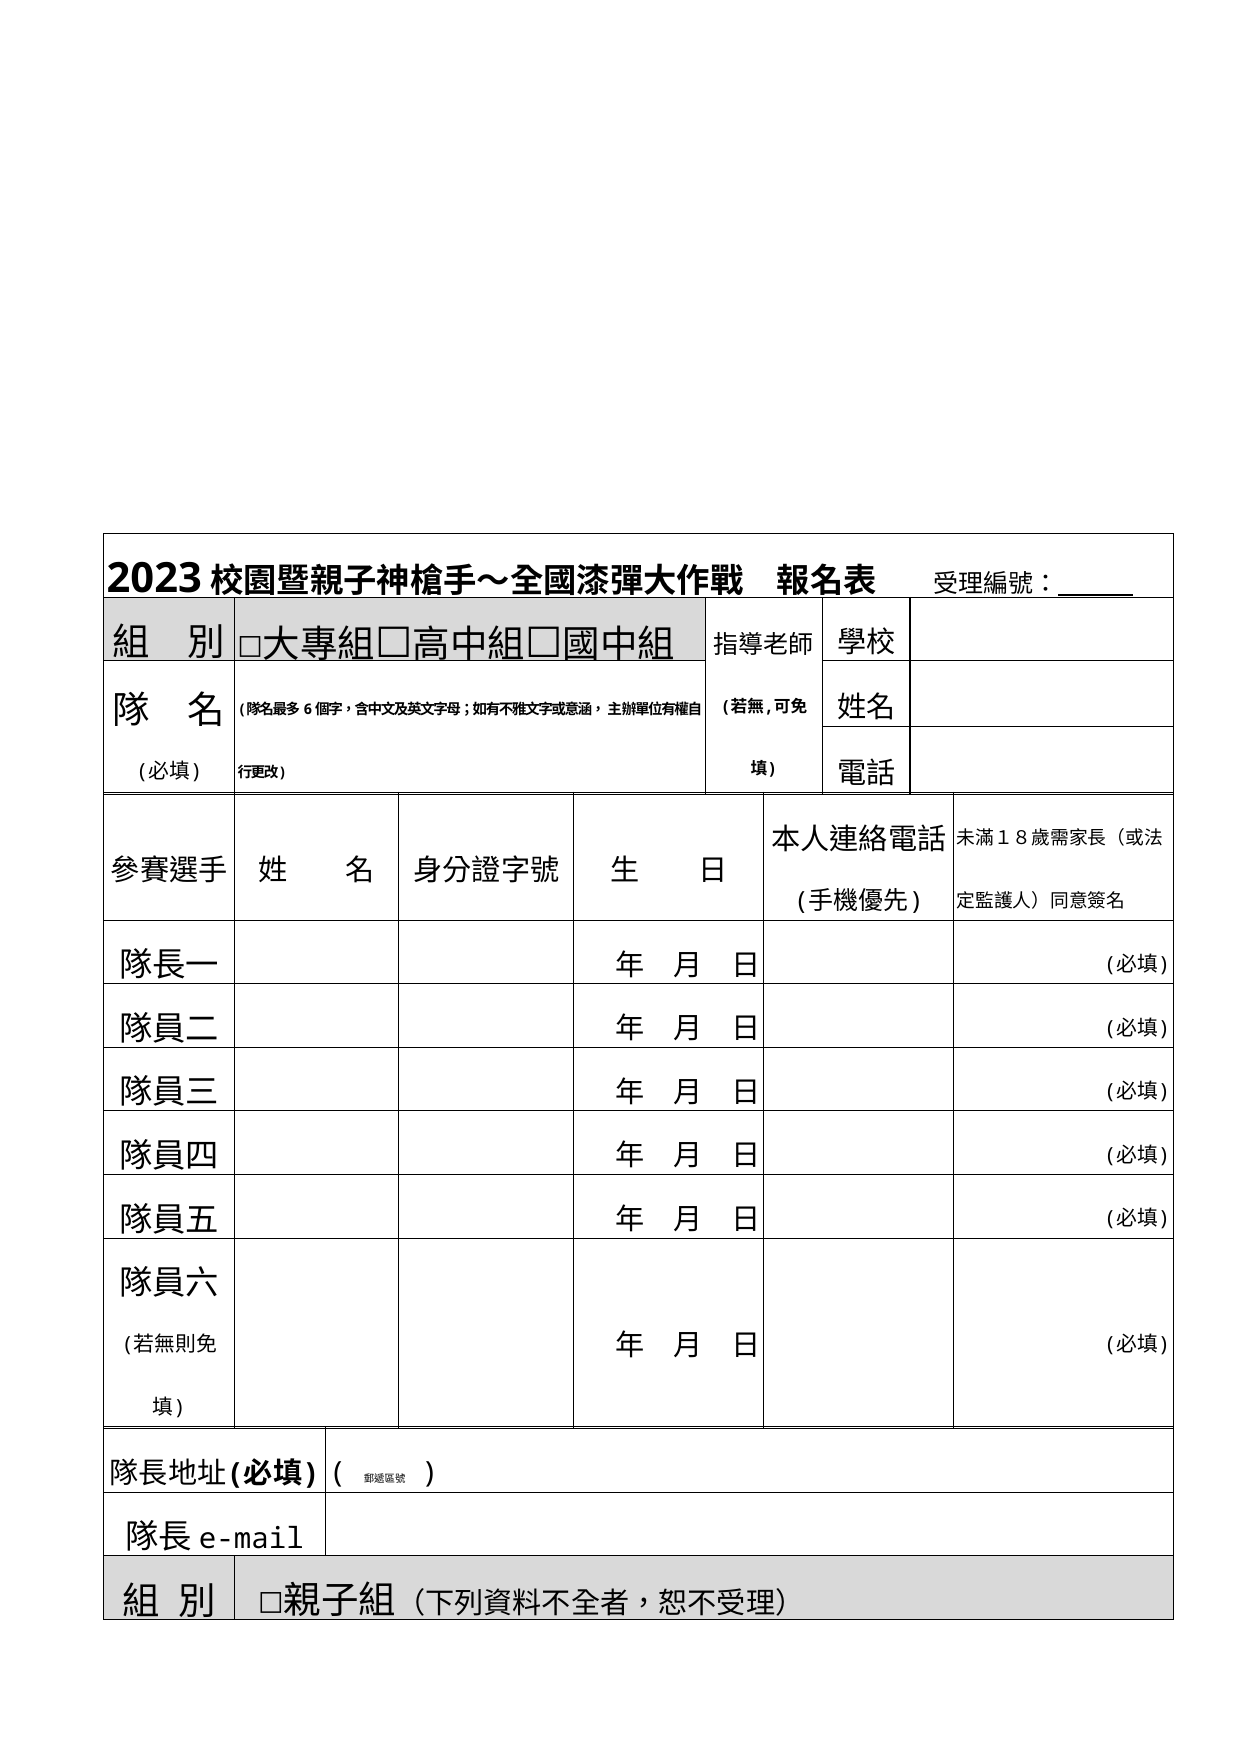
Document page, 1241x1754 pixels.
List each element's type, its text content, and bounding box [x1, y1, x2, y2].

table_cell (必填) [954, 1239, 1173, 1426]
table_cell 年 月 日 [574, 984, 763, 1047]
table_cell [235, 984, 398, 1047]
table_cell [911, 727, 1173, 792]
table_cell 隊 名 (必填) [104, 661, 234, 792]
table_cell [235, 1239, 398, 1426]
table_cell 隊長地址(必填) [104, 1429, 325, 1492]
table_cell 隊員五 [104, 1175, 234, 1237]
table_cell 身分證字號 [399, 795, 573, 920]
table_cell 參賽選手 [104, 795, 234, 920]
table_cell 未滿１８歲需家長（或法定監護人）同意簽名 [954, 795, 1173, 920]
table_cell [399, 1175, 573, 1237]
table_cell 隊員四 [104, 1111, 234, 1174]
table_cell 本人連絡電話(手機優先) [764, 795, 953, 920]
table_cell [235, 1111, 398, 1174]
table_cell 電話 [823, 727, 909, 792]
table_cell (必填) [954, 984, 1173, 1047]
table_cell 隊員二 [104, 984, 234, 1047]
table_cell [911, 598, 1173, 660]
table_cell (必填) [954, 921, 1173, 983]
table_cell 年 月 日 [574, 921, 763, 983]
table_cell [399, 1111, 573, 1174]
table_cell 指導老師 (若無,可免填) [706, 598, 822, 792]
table_cell 年 月 日 [574, 1048, 763, 1110]
table_cell [911, 661, 1173, 726]
table_cell [764, 1239, 953, 1426]
table_cell 組 別 [104, 1556, 234, 1619]
table_cell 組 別 [104, 598, 234, 660]
table_cell ☐親子組（下列資料不全者，恕不受理） [235, 1556, 1173, 1619]
table_cell ☐大專組☐高中組☐國中組 [235, 598, 705, 660]
table_cell (隊名最多6個字，含中文及英文字母；如有不雅文字或意涵，主辦單位有權自行更改) [235, 661, 705, 792]
table_cell [326, 1493, 1173, 1555]
table_cell [235, 1175, 398, 1237]
table_cell [235, 1048, 398, 1110]
table_cell 隊長一 [104, 921, 234, 983]
table_cell 年 月 日 [574, 1175, 763, 1237]
table_cell [764, 1175, 953, 1237]
table_cell 隊員三 [104, 1048, 234, 1110]
table_cell (必填) [954, 1175, 1173, 1237]
table_cell (必填) [954, 1111, 1173, 1174]
table_cell 年 月 日 [574, 1111, 763, 1174]
table_cell 生 日 [574, 795, 763, 920]
table_cell [764, 984, 953, 1047]
table_cell [399, 921, 573, 983]
table_cell [399, 1048, 573, 1110]
table_cell (必填) [954, 1048, 1173, 1110]
table_header 2023校園暨親子神槍手～全國漆彈大作戰 報名表 受理編號： [104, 534, 1173, 597]
table_cell 姓 名 [235, 795, 398, 920]
table_cell [764, 1048, 953, 1110]
table_cell 學校 [823, 598, 909, 660]
table_cell [764, 921, 953, 983]
table_cell 隊員六 (若無則免填) [104, 1239, 234, 1426]
table_cell [764, 1111, 953, 1174]
table_cell [399, 1239, 573, 1426]
table_cell 隊長e-mail [104, 1493, 325, 1555]
table_cell 年 月 日 [574, 1239, 763, 1426]
table_cell ( 郵遞區號 ) [326, 1429, 1173, 1492]
table_cell 姓名 [823, 661, 909, 726]
table_cell [399, 984, 573, 1047]
table_cell [235, 921, 398, 983]
